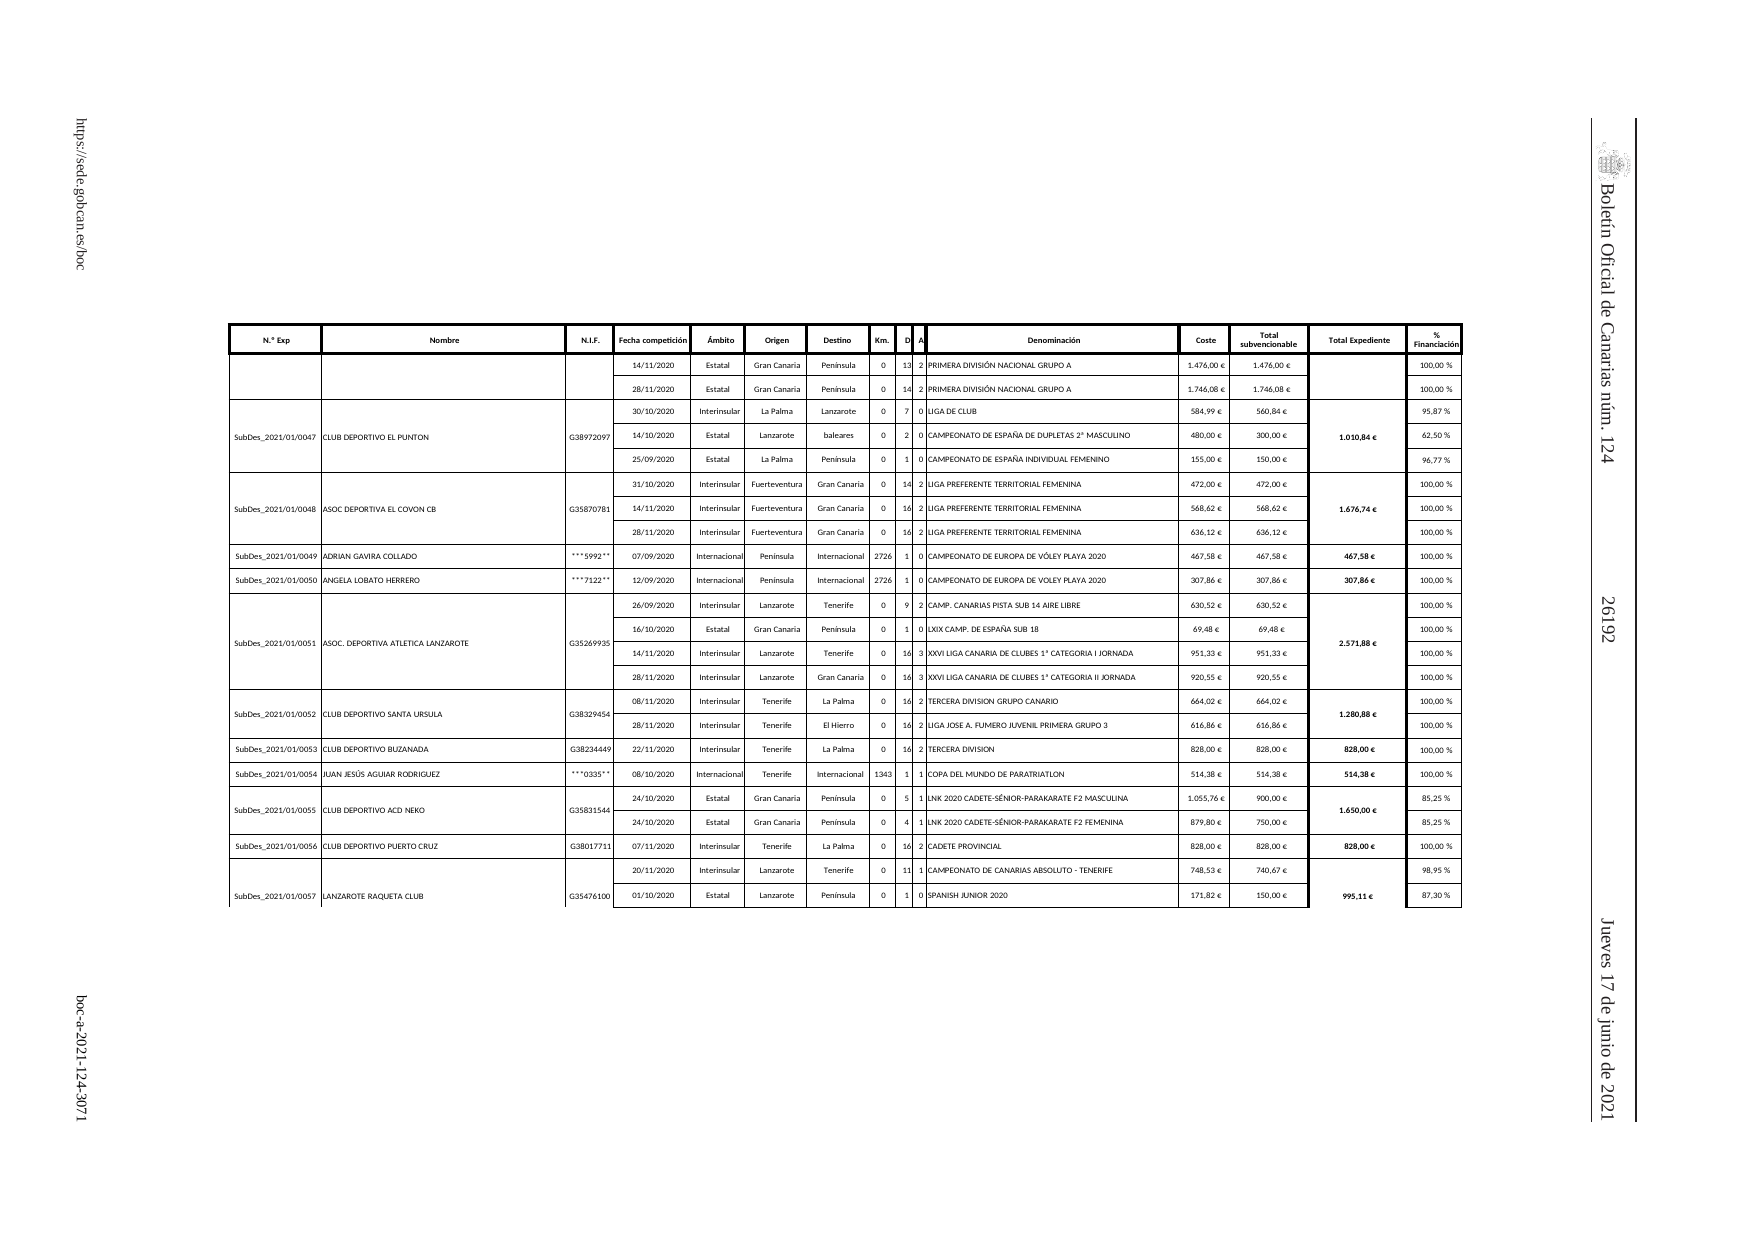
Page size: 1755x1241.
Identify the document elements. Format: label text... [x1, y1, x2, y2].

table_cell Gran Canaria [807, 666, 869, 689]
table_cell 472,00 € [1179, 473, 1229, 496]
table_cell Fuerteventura [745, 497, 806, 520]
table_cell 11 [896, 859, 912, 882]
table_cell Tenerife [745, 714, 806, 737]
table_cell SubDes_2021/01/0054 [230, 763, 321, 786]
table_cell 1 [913, 811, 926, 834]
table_cell Estatal [691, 618, 744, 641]
table_cell 1.676,74 € [1310, 473, 1405, 544]
table_cell 20/11/2020 [614, 859, 690, 882]
table_cell Estatal [691, 424, 744, 447]
table_header Denominación [928, 326, 1177, 352]
text Boletín Oficial de Canarias núm. 124 [1598, 183, 1618, 464]
table_cell 22/11/2020 [614, 739, 690, 762]
table_cell 07/09/2020 [614, 545, 690, 568]
table_cell 0 [870, 355, 895, 375]
table_cell 2 [913, 497, 926, 520]
table_header Total subvencionable [1231, 326, 1307, 352]
table_cell 1.010,84 € [1310, 400, 1405, 472]
table_header Origen [746, 326, 805, 352]
table_cell [1310, 355, 1405, 399]
table_cell 30/10/2020 [614, 400, 690, 423]
table_cell ***0335** [566, 763, 613, 786]
table_cell Internacional [807, 545, 869, 568]
table_cell Interinsular [691, 739, 744, 762]
table_header N.º Exp [231, 326, 320, 352]
table_cell Tenerife [745, 835, 806, 858]
table_cell 100,00 % [1408, 666, 1461, 689]
table_cell G38329454 [566, 690, 613, 737]
table_cell Interinsular [691, 497, 744, 520]
table_cell CLUB DEPORTIVO BUZANADA [322, 739, 565, 762]
table_cell 630,52 € [1179, 594, 1229, 617]
table_cell 0 [913, 569, 926, 592]
table_cell JUAN JESÚS AGUIAR RODRIGUEZ [322, 763, 565, 786]
table_cell Fuerteventura [745, 473, 806, 496]
table_cell CLUB DEPORTIVO SANTA URSULA [322, 690, 565, 737]
table_cell 28/11/2020 [614, 521, 690, 544]
table_cell 96,77 % [1408, 449, 1461, 472]
table_cell 2 [913, 835, 926, 858]
table_cell 85,25 % [1408, 811, 1461, 834]
table_cell 14/11/2020 [614, 642, 690, 665]
table_cell Gran Canaria [745, 787, 806, 810]
table_cell Península [807, 811, 869, 834]
table_cell 16 [896, 642, 912, 665]
table_cell Gran Canaria [745, 811, 806, 834]
table_cell Península [807, 355, 869, 375]
table_cell 69,48 € [1230, 618, 1307, 641]
table_cell 0 [870, 739, 895, 762]
table_cell Gran Canaria [745, 618, 806, 641]
table_cell La Palma [807, 690, 869, 713]
table_cell 467,58 € [1230, 545, 1307, 568]
table_cell Península [807, 376, 869, 399]
table_cell Internacional [807, 569, 869, 592]
table_cell 16 [896, 497, 912, 520]
table_cell 951,33 € [1179, 642, 1229, 665]
table_cell 307,86 € [1230, 569, 1307, 592]
table_cell Lanzarote [745, 884, 806, 907]
table_cell 3 [913, 666, 926, 689]
table_cell 2 [913, 739, 926, 762]
table_cell Interinsular [691, 859, 744, 882]
table_cell ASOC. DEPORTIVA ATLETICA LANZAROTE [322, 594, 565, 689]
table_header % Financiación [1408, 326, 1460, 352]
table_cell 14/11/2020 [614, 355, 690, 375]
table_cell 300,00 € [1230, 424, 1307, 447]
table_cell SubDes_2021/01/0057 [230, 859, 321, 907]
table_cell 24/10/2020 [614, 787, 690, 810]
table_cell SubDes_2021/01/0048 [230, 473, 321, 544]
table_cell G38017711 [566, 835, 613, 858]
table_cell 1.280,88 € [1310, 690, 1405, 737]
table_cell Estatal [691, 884, 744, 907]
table_cell 2 [913, 473, 926, 496]
table_cell 100,00 % [1408, 473, 1461, 496]
table_cell 0 [870, 473, 895, 496]
table_cell 2 [913, 521, 926, 544]
table_cell 150,00 € [1230, 884, 1307, 907]
table_cell 100,00 % [1408, 545, 1461, 568]
table_cell 920,55 € [1179, 666, 1229, 689]
table_cell 1.650,00 € [1310, 787, 1405, 834]
table_cell SPANISH JUNIOR 2020 [927, 884, 1178, 907]
table_cell SubDes_2021/01/0049 [230, 545, 321, 568]
table_cell XXVI LIGA CANARIA DE CLUBES 1ª CATEGORIA I JORNADA [927, 642, 1178, 665]
table_cell 0 [870, 424, 895, 447]
table_cell 0 [913, 545, 926, 568]
table_cell 87,30 % [1408, 884, 1461, 907]
text Jueves 17 de junio de 2021 [1598, 918, 1618, 1124]
table_cell 1 [896, 569, 912, 592]
table_cell 828,00 € [1179, 835, 1229, 858]
table_cell 0 [870, 835, 895, 858]
table_cell ADRIAN GAVIRA COLLADO [322, 545, 565, 568]
table_cell 307,86 € [1179, 569, 1229, 592]
table_cell SubDes_2021/01/0056 [230, 835, 321, 858]
table_cell 0 [870, 376, 895, 399]
table_cell Lanzarote [745, 859, 806, 882]
table_header A [914, 326, 924, 352]
table_cell 2 [913, 594, 926, 617]
table_cell [322, 355, 565, 399]
table_cell 0 [870, 859, 895, 882]
table_cell Internacional [807, 763, 869, 786]
table_cell 100,00 % [1408, 642, 1461, 665]
table_cell SubDes_2021/01/0047 [230, 400, 321, 472]
table_cell CAMPEONATO DE EUROPA DE VÓLEY PLAYA 2020 [927, 545, 1178, 568]
table_cell PRIMERA DIVISIÓN NACIONAL GRUPO A [927, 376, 1178, 399]
table_cell 1 [913, 787, 926, 810]
table_cell Gran Canaria [807, 473, 869, 496]
table_cell 636,12 € [1179, 521, 1229, 544]
table_cell Tenerife [745, 739, 806, 762]
text https://sede.gobcan.es/boc [73, 118, 90, 273]
table_cell Interinsular [691, 642, 744, 665]
table_cell 636,12 € [1230, 521, 1307, 544]
table_cell 0 [870, 714, 895, 737]
table_cell Interinsular [691, 473, 744, 496]
table_cell 307,86 € [1310, 569, 1405, 592]
table_cell LNK 2020 CADETE-SÉNIOR-PARAKARATE F2 FEMENINA [927, 811, 1178, 834]
table_cell 14 [896, 376, 912, 399]
text 26192 [1598, 597, 1618, 646]
table_cell Interinsular [691, 690, 744, 713]
table_cell SubDes_2021/01/0055 [230, 787, 321, 834]
table_cell CAMPEONATO DE EUROPA DE VOLEY PLAYA 2020 [927, 569, 1178, 592]
table_cell 0 [870, 690, 895, 713]
table_cell TERCERA DIVISION GRUPO CANARIO [927, 690, 1178, 713]
table_cell 16 [896, 666, 912, 689]
table_cell 16 [896, 739, 912, 762]
table_cell 01/10/2020 [614, 884, 690, 907]
table_cell 155,00 € [1179, 449, 1229, 472]
table_cell CAMPEONATO DE CANARIAS ABSOLUTO - TENERIFE [927, 859, 1178, 882]
table_cell 85,25 % [1408, 787, 1461, 810]
table_header Fecha competición [615, 326, 689, 352]
table_cell 2 [913, 714, 926, 737]
table_cell 0 [913, 424, 926, 447]
table_cell G35476100 [566, 859, 613, 907]
table_cell G35870781 [566, 473, 613, 544]
table_cell 1 [896, 618, 912, 641]
table_cell ***5992** [566, 545, 613, 568]
table_cell Interinsular [691, 521, 744, 544]
table_cell 1343 [870, 763, 895, 786]
table_cell G35831544 [566, 787, 613, 834]
table_cell 14 [896, 473, 912, 496]
table_cell 14/10/2020 [614, 424, 690, 447]
table_cell LIGA PREFERENTE TERRITORIAL FEMENINA [927, 497, 1178, 520]
table_cell 2726 [870, 545, 895, 568]
table_cell Península [745, 545, 806, 568]
table_cell 100,00 % [1408, 763, 1461, 786]
table_cell 828,00 € [1310, 835, 1405, 858]
table_cell 514,38 € [1310, 763, 1405, 786]
table_cell 28/11/2020 [614, 376, 690, 399]
table_cell Lanzarote [745, 642, 806, 665]
table_cell 616,86 € [1179, 714, 1229, 737]
table_cell La Palma [745, 449, 806, 472]
table_header Destino [808, 326, 868, 352]
table_cell Península [807, 884, 869, 907]
table_cell La Palma [745, 400, 806, 423]
table_header Total Expediente [1310, 326, 1405, 352]
table_cell 100,00 % [1408, 521, 1461, 544]
table_cell 951,33 € [1230, 642, 1307, 665]
table_cell Tenerife [807, 859, 869, 882]
table_cell 467,58 € [1179, 545, 1229, 568]
table_cell 584,99 € [1179, 400, 1229, 423]
table_cell 740,67 € [1230, 859, 1307, 882]
table_cell [230, 355, 321, 399]
table_cell 1.055,76 € [1179, 787, 1229, 810]
table_cell [566, 355, 613, 399]
table_cell 0 [870, 884, 895, 907]
table_header D [897, 326, 911, 352]
table_cell 08/11/2020 [614, 690, 690, 713]
table_cell Interinsular [691, 666, 744, 689]
table_cell 750,00 € [1230, 811, 1307, 834]
text boc-a-2021-124-3071 [74, 995, 91, 1124]
table_cell 0 [913, 618, 926, 641]
table_cell 100,00 % [1408, 376, 1461, 399]
table_cell El Hierro [807, 714, 869, 737]
table_cell 900,00 € [1230, 787, 1307, 810]
table_cell 1.476,00 € [1230, 355, 1307, 375]
table_cell 2 [896, 424, 912, 447]
table_cell 31/10/2020 [614, 473, 690, 496]
table_cell Internacional [691, 763, 744, 786]
table_cell Estatal [691, 449, 744, 472]
table_cell 100,00 % [1408, 835, 1461, 858]
table_cell 1 [896, 763, 912, 786]
table_cell 1 [896, 449, 912, 472]
table_cell 171,82 € [1179, 884, 1229, 907]
table_cell CLUB DEPORTIVO PUERTO CRUZ [322, 835, 565, 858]
table_cell CLUB DEPORTIVO EL PUNTON [322, 400, 565, 472]
table_cell 995,11 € [1310, 859, 1405, 907]
table_cell 98,95 % [1408, 859, 1461, 882]
table_cell Península [807, 449, 869, 472]
table_cell 100,00 % [1408, 355, 1461, 375]
table_cell 0 [913, 400, 926, 423]
table_cell PRIMERA DIVISIÓN NACIONAL GRUPO A [927, 355, 1178, 375]
table_cell LIGA PREFERENTE TERRITORIAL FEMENINA [927, 473, 1178, 496]
table_cell 828,00 € [1230, 739, 1307, 762]
table_cell 828,00 € [1179, 739, 1229, 762]
table_cell 828,00 € [1310, 739, 1405, 762]
table_cell 2 [913, 690, 926, 713]
table_cell LIGA JOSE A. FUMERO JUVENIL PRIMERA GRUPO 3 [927, 714, 1178, 737]
table_cell Interinsular [691, 835, 744, 858]
table_cell 1.746,08 € [1230, 376, 1307, 399]
table_header Km. [871, 326, 894, 352]
table_cell 100,00 % [1408, 594, 1461, 617]
table_cell 100,00 % [1408, 714, 1461, 737]
table_cell 664,02 € [1179, 690, 1229, 713]
table_cell Interinsular [691, 400, 744, 423]
table_cell SubDes_2021/01/0051 [230, 594, 321, 689]
table_cell 9 [896, 594, 912, 617]
table_cell Tenerife [745, 690, 806, 713]
table_cell Gran Canaria [807, 521, 869, 544]
table_cell 100,00 % [1408, 569, 1461, 592]
table_cell LANZAROTE RAQUETA CLUB [322, 859, 565, 907]
table_cell 514,38 € [1179, 763, 1229, 786]
table_cell 69,48 € [1179, 618, 1229, 641]
table_cell 664,02 € [1230, 690, 1307, 713]
table_cell 560,84 € [1230, 400, 1307, 423]
table_cell 2.571,88 € [1310, 594, 1405, 689]
table_cell 1 [896, 545, 912, 568]
table_cell 0 [870, 521, 895, 544]
table_cell 0 [913, 884, 926, 907]
table_cell 4 [896, 811, 912, 834]
table_cell 1.476,00 € [1179, 355, 1229, 375]
table_cell Gran Canaria [745, 376, 806, 399]
table_cell Tenerife [807, 594, 869, 617]
table_cell 1 [913, 763, 926, 786]
table_cell G38972097 [566, 400, 613, 472]
table_cell 2726 [870, 569, 895, 592]
table_cell baleares [807, 424, 869, 447]
table_cell 14/11/2020 [614, 497, 690, 520]
table_cell TERCERA DIVISION [927, 739, 1178, 762]
table_cell 16 [896, 714, 912, 737]
table_cell 1 [913, 859, 926, 882]
table_cell 12/09/2020 [614, 569, 690, 592]
table_cell 828,00 € [1230, 835, 1307, 858]
table_cell G38234449 [566, 739, 613, 762]
table_cell 0 [870, 497, 895, 520]
table_cell 07/11/2020 [614, 835, 690, 858]
table_cell 0 [870, 787, 895, 810]
table_cell 467,58 € [1310, 545, 1405, 568]
table_cell 3 [913, 642, 926, 665]
table_cell Estatal [691, 787, 744, 810]
table_cell 0 [870, 594, 895, 617]
table_cell 0 [870, 449, 895, 472]
table_cell 26/09/2020 [614, 594, 690, 617]
table_cell SubDes_2021/01/0053 [230, 739, 321, 762]
table_cell 568,62 € [1230, 497, 1307, 520]
table_cell 16 [896, 521, 912, 544]
table_cell 616,86 € [1230, 714, 1307, 737]
table_cell 100,00 % [1408, 497, 1461, 520]
table_cell CLUB DEPORTIVO ACD NEKO [322, 787, 565, 834]
table_cell 08/10/2020 [614, 763, 690, 786]
table_cell ANGELA LOBATO HERRERO [322, 569, 565, 592]
table_cell 0 [870, 811, 895, 834]
table_cell LIGA DE CLUB [927, 400, 1178, 423]
table_cell SubDes_2021/01/0052 [230, 690, 321, 737]
table_cell 25/09/2020 [614, 449, 690, 472]
table_cell 13 [896, 355, 912, 375]
table_cell 28/11/2020 [614, 714, 690, 737]
table_cell 1.746,08 € [1179, 376, 1229, 399]
table_cell 0 [870, 642, 895, 665]
table_cell 2 [913, 355, 926, 375]
table_header N.I.F. [567, 326, 612, 352]
table_cell 568,62 € [1179, 497, 1229, 520]
table_cell La Palma [807, 835, 869, 858]
table_cell G35269935 [566, 594, 613, 689]
table_cell Estatal [691, 355, 744, 375]
table_cell Fuerteventura [745, 521, 806, 544]
table_cell Lanzarote [745, 666, 806, 689]
table_cell 920,55 € [1230, 666, 1307, 689]
table_header Nombre [323, 326, 564, 352]
table_cell La Palma [807, 739, 869, 762]
table_cell 7 [896, 400, 912, 423]
table_header Ámbito [692, 326, 743, 352]
table_cell Internacional [691, 545, 744, 568]
table_cell 2 [913, 376, 926, 399]
table_cell 0 [870, 618, 895, 641]
table_cell 150,00 € [1230, 449, 1307, 472]
table_cell LIGA PREFERENTE TERRITORIAL FEMENINA [927, 521, 1178, 544]
table_cell 100,00 % [1408, 739, 1461, 762]
table_cell 28/11/2020 [614, 666, 690, 689]
table_cell 0 [870, 400, 895, 423]
table_cell Gran Canaria [807, 497, 869, 520]
table_cell CAMPEONATO DE ESPAÑA DE DUPLETAS 2ª MASCULINO [927, 424, 1178, 447]
table_cell 472,00 € [1230, 473, 1307, 496]
table_cell Internacional [691, 569, 744, 592]
table_cell Estatal [691, 376, 744, 399]
table_cell 95,87 % [1408, 400, 1461, 423]
table_cell Lanzarote [745, 594, 806, 617]
table_cell 0 [913, 449, 926, 472]
table_cell 62,50 % [1408, 424, 1461, 447]
table_cell LNK 2020 CADETE-SÉNIOR-PARAKARATE F2 MASCULINA [927, 787, 1178, 810]
table_cell ***7122** [566, 569, 613, 592]
table_cell 16 [896, 835, 912, 858]
table_cell LXIX CAMP. DE ESPAÑA SUB 18 [927, 618, 1178, 641]
table_cell Lanzarote [807, 400, 869, 423]
table_cell 16 [896, 690, 912, 713]
table_cell 0 [870, 666, 895, 689]
table_cell COPA DEL MUNDO DE PARATRIATLON [927, 763, 1178, 786]
table_cell Tenerife [745, 763, 806, 786]
table_cell Gran Canaria [745, 355, 806, 375]
table_cell ASOC DEPORTIVA EL COVON CB [322, 473, 565, 544]
table_cell 879,80 € [1179, 811, 1229, 834]
table_cell 24/10/2020 [614, 811, 690, 834]
table_cell CAMPEONATO DE ESPAÑA INDIVIDUAL FEMENINO [927, 449, 1178, 472]
table_cell 100,00 % [1408, 690, 1461, 713]
table_cell SubDes_2021/01/0050 [230, 569, 321, 592]
table_cell 16/10/2020 [614, 618, 690, 641]
table_cell Tenerife [807, 642, 869, 665]
table_cell 748,53 € [1179, 859, 1229, 882]
table_cell Lanzarote [745, 424, 806, 447]
table_cell XXVI LIGA CANARIA DE CLUBES 1ª CATEGORIA II JORNADA [927, 666, 1178, 689]
table_cell Península [807, 787, 869, 810]
table_cell 514,38 € [1230, 763, 1307, 786]
table_cell Estatal [691, 811, 744, 834]
table_cell 5 [896, 787, 912, 810]
table_cell 1 [896, 884, 912, 907]
table_cell CADETE PROVINCIAL [927, 835, 1178, 858]
table_cell 100,00 % [1408, 618, 1461, 641]
table_cell Península [807, 618, 869, 641]
table_cell Interinsular [691, 714, 744, 737]
table_cell 480,00 € [1179, 424, 1229, 447]
table_cell CAMP. CANARIAS PISTA SUB 14 AIRE LIBRE [927, 594, 1178, 617]
table_cell Península [745, 569, 806, 592]
table_cell Interinsular [691, 594, 744, 617]
table_cell 630,52 € [1230, 594, 1307, 617]
table_header Coste [1181, 326, 1228, 352]
